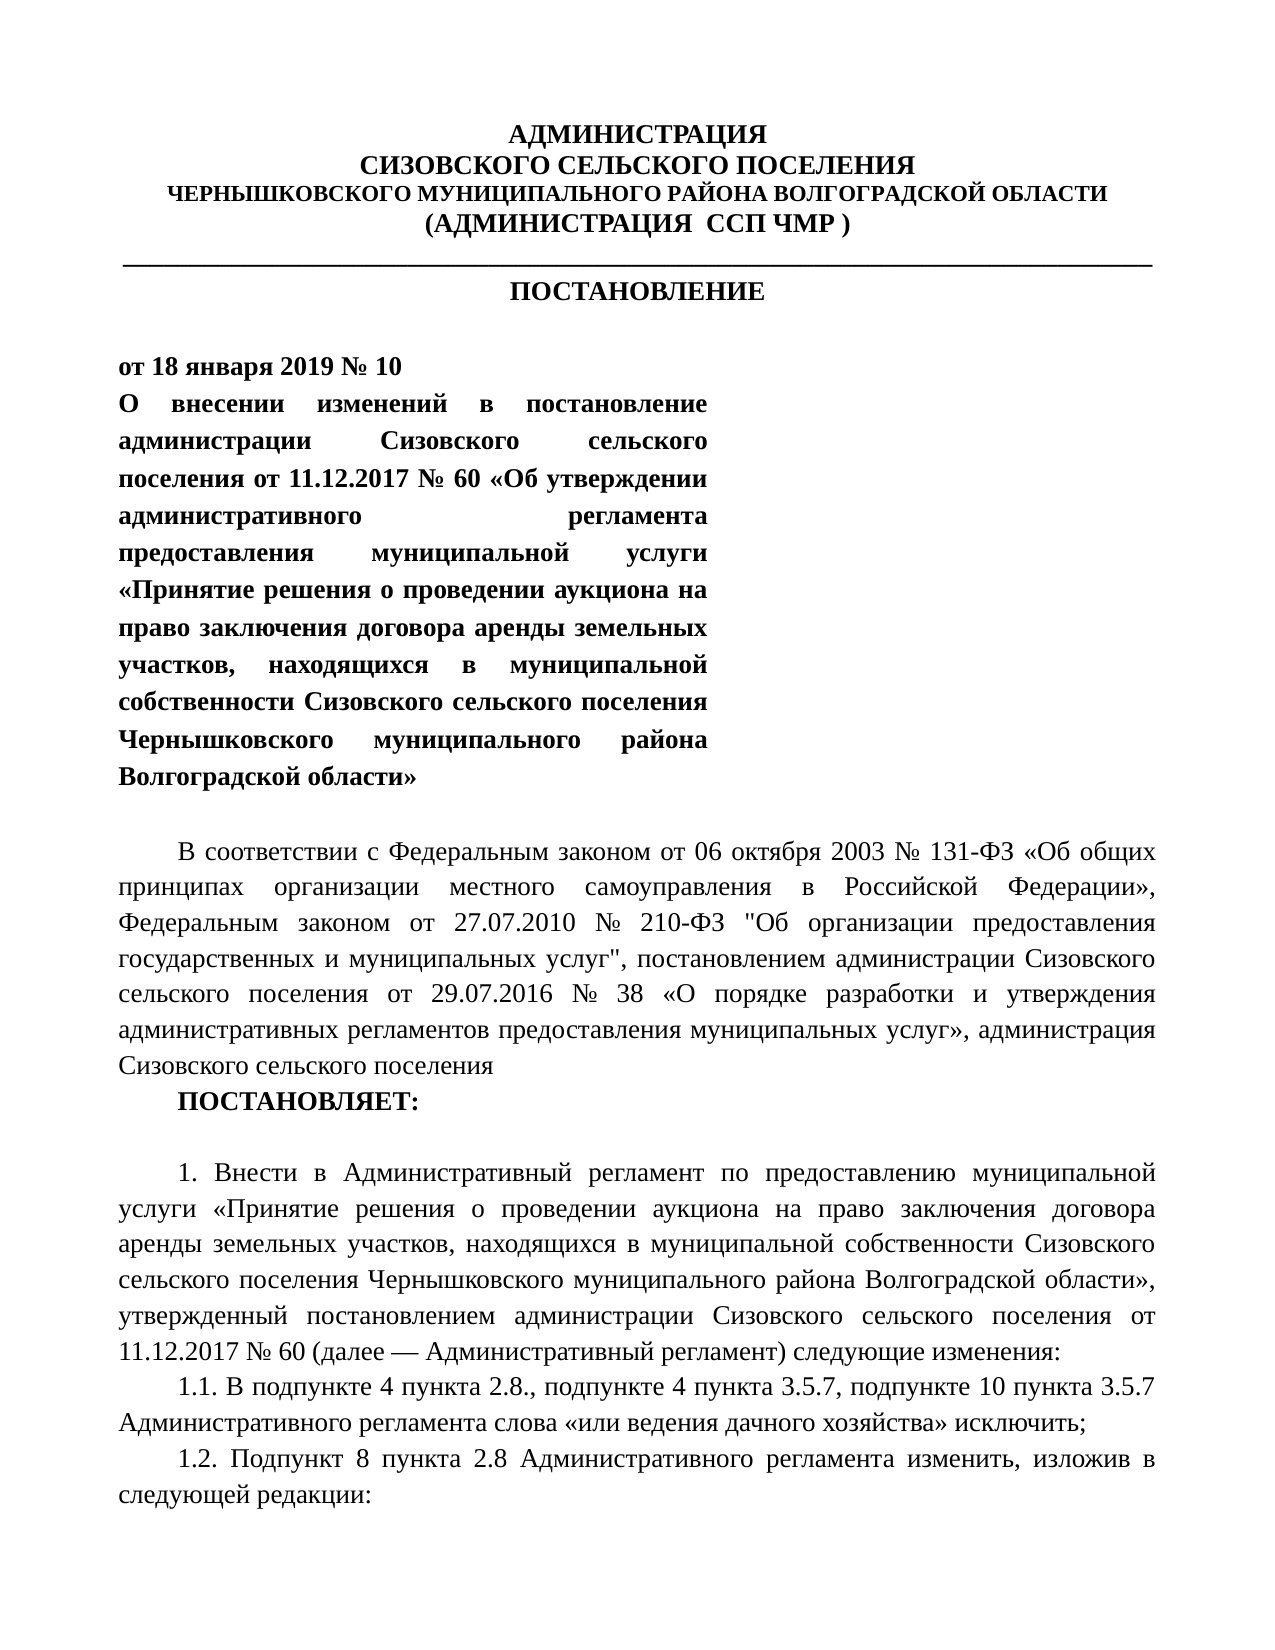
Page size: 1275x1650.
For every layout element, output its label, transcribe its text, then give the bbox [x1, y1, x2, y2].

text АДМИНИСТРАЦИЯ [118, 118, 1157, 149]
list ЧЕРНЫШКОВСКОГО МУНИЦИПАЛЬНОГО РАЙОНА ВОЛГОГРАДСКОЙ ОБЛАСТИ [118, 180, 1157, 207]
text СИЗОВСКОГО СЕЛЬСКОГО ПОСЕЛЕНИЯ [118, 149, 1157, 180]
text 1.2. Подпункт 8 пункта 2.8 Административного регламента изменить, изложив в следующей редакции: [118, 1442, 1157, 1509]
text (АДМИНИСТРАЦИЯ ССП ЧМР ) [118, 207, 1157, 238]
text ПОСТАНОВЛЕНИЕ [118, 275, 1157, 306]
text ____________________________________________________________________________ [118, 238, 1157, 269]
text 1.1. В подпункте 4 пункта 2.8., подпункте 4 пункта 3.5.7, подпункте 10 пункта 3.5.7 Административного регламента слова «или ведения дачного хозяйства» исключить; [118, 1371, 1157, 1437]
text О внесении изменений в постановление администрации Сизовского сельского поселения от 11.12.2017 № 60 «Об утверждении административного регламента предоставления муниципальной услуги «Принятие решения о проведении аукциона на право заключения договора аренды земельных участков, находящихся в муниципальной собственности Сизовского сельского поселения Чернышковского муниципального района Волгоградской области» [118, 387, 708, 791]
text от 18 января 2019 № 10 [118, 350, 1157, 381]
text 1. Внести в Административный регламент по предоставлению муниципальной услуги «Принятие решения о проведении аукциона на право заключения договора аренды земельных участков, находящихся в муниципальной собственности Сизовского сельского поселения Чернышковского муниципального района Волгоградской области», утвержденный постановлением администрации Сизовского сельского поселения от 11.12.2017 № 60 (далее — Административный регламент) следующие изменения: [118, 1156, 1157, 1366]
text В соответствии с Федеральным законом от 06 октября 2003 № 131-ФЗ «Об общих принципах организации местного самоуправления в Российской Федерации», Федеральным законом от 27.07.2010 № 210-ФЗ "Об организации предоставления государственных и муниципальных услуг", постановлением администрации Сизовского сельского поселения от 29.07.2016 № 38 «О порядке разработки и утверждения административных регламентов предоставления муниципальных услуг», администрация Сизовского сельского поселения [118, 834, 1157, 1080]
text ПОСТАНОВЛЯЕТ: [118, 1085, 1157, 1116]
